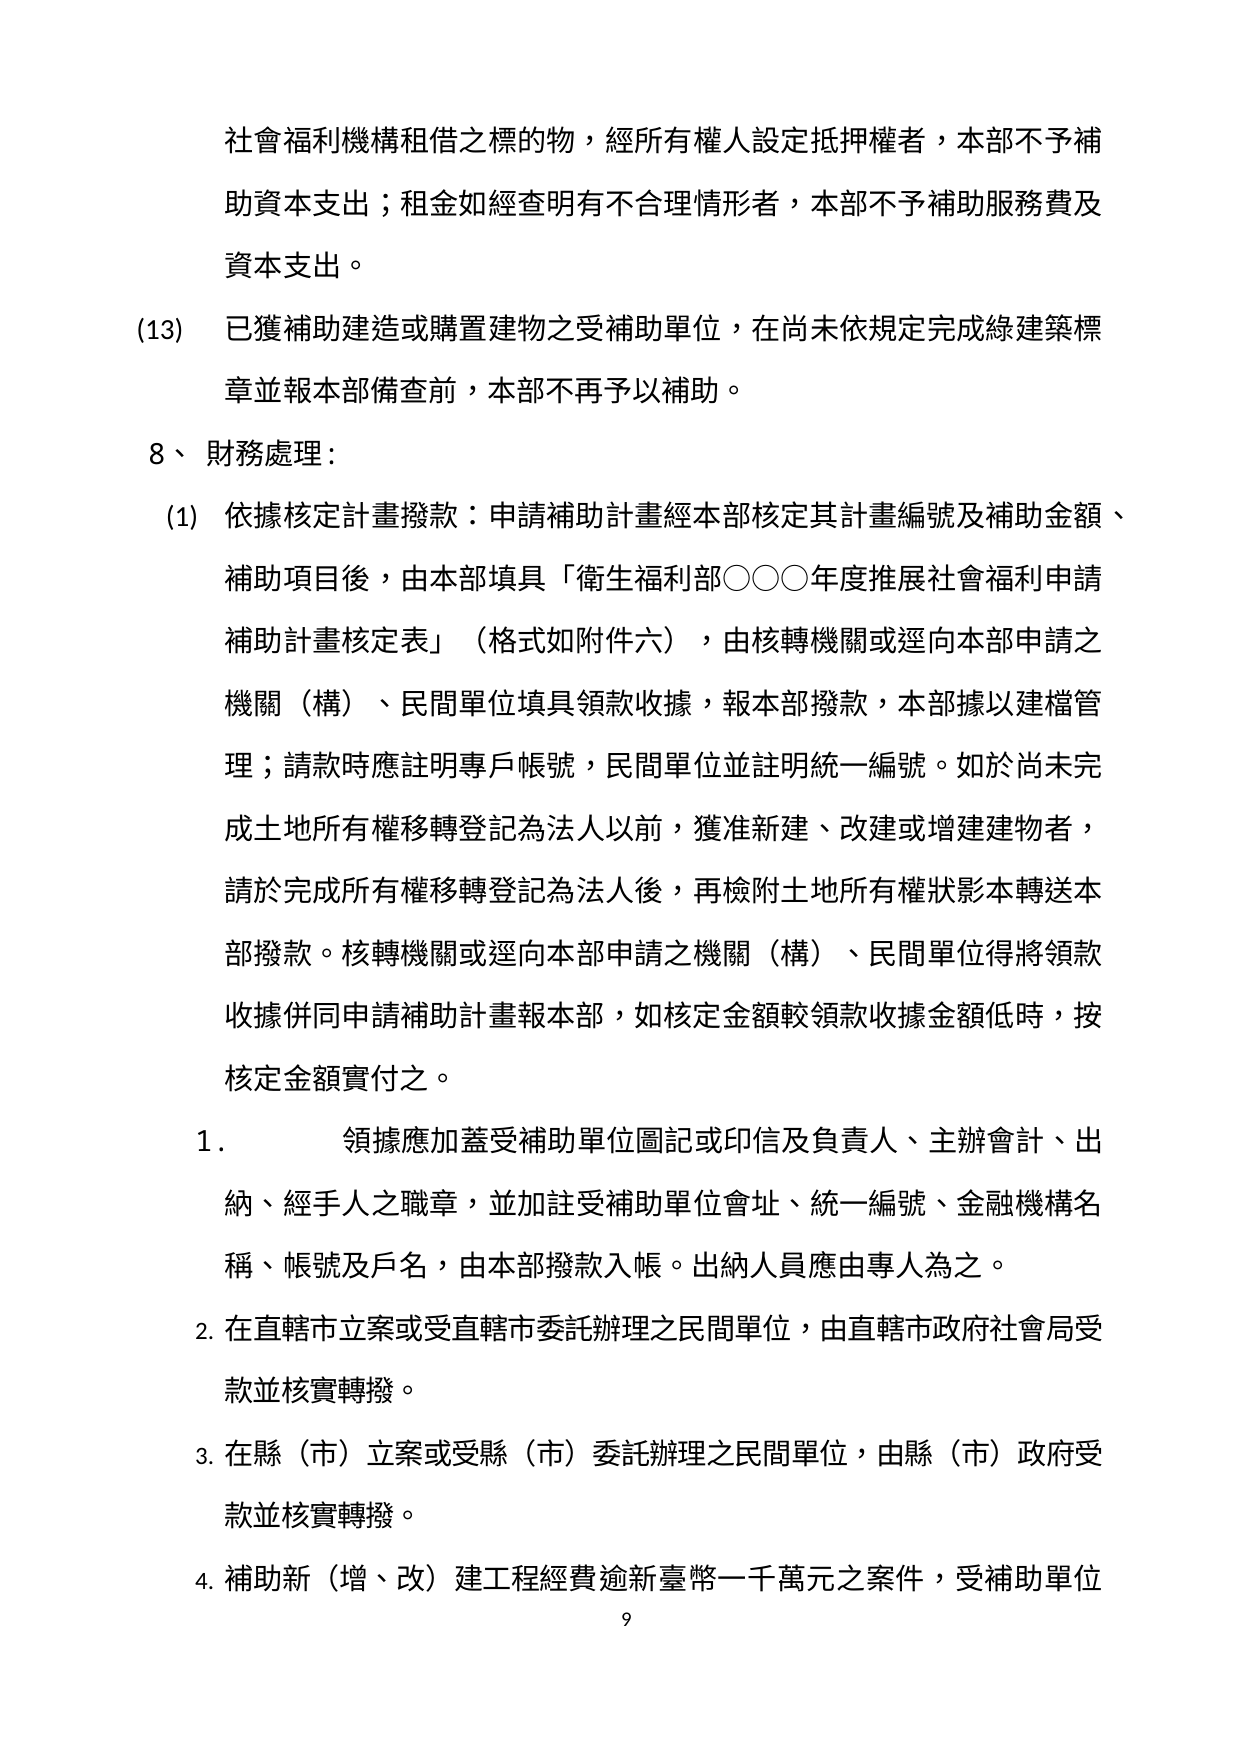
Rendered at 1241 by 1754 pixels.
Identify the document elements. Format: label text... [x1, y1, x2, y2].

list 在直轄市立案或受直轄市委託辦理之民間單位，由直轄市政府社會局受款並核實轉撥。 [195, 1285, 1104, 1410]
list 領據應加蓋受補助單位圖記或印信及負責人、主辦會計、出納、經手人之職章，並加註受補助單位會址、統一編號、金融機構名稱、帳號及戶名，由本部撥款入帳。出納人員應由專人為之。 [195, 1097, 1104, 1285]
list 在縣（市）立案或受縣（市）委託辦理之民間單位，由縣（市）政府受款並核實轉撥。 [195, 1410, 1104, 1535]
list 財務處理: [148, 410, 1104, 472]
text 社會福利機構租借之標的物，經所有權人設定抵押權者，本部不予補助資本支出；租金如經查明有不合理情形者，本部不予補助服務費及資本支出。 [224, 97, 1104, 285]
list 依據核定計畫撥款：申請補助計畫經本部核定其計畫編號及補助金額、補助項目後，由本部填具「衛生福利部○○○年度推展社會福利申請補助計畫核定表」（格式如附件六），由核轉機關或逕向本部申請之機關（構）、民間單位填具領款收據，報本部撥款，本部據以建檔管理；請款時應註明專戶帳號，民間單位並註明統一編號。如於尚未完成土地所有權移轉登記為法人以前，獲准新建、改建或增建建物者，請於完成所有權移轉登記為法人後，再檢附土地所有權狀影本轉送本部撥款。核轉機關或逕向本部申請之機關（構）、民間單位得將領款收據併同申請補助計畫報本部，如核定金額較領款收據金額低時，按核定金額實付之。 [166, 472, 1104, 1097]
list 已獲補助建造或購置建物之受補助單位，在尚未依規定完成綠建築標章並報本部備查前，本部不再予以補助。 [136, 285, 1104, 410]
list 補助新（增、改）建工程經費逾新臺幣一千萬元之案件，受補助單位 [195, 1535, 1104, 1597]
